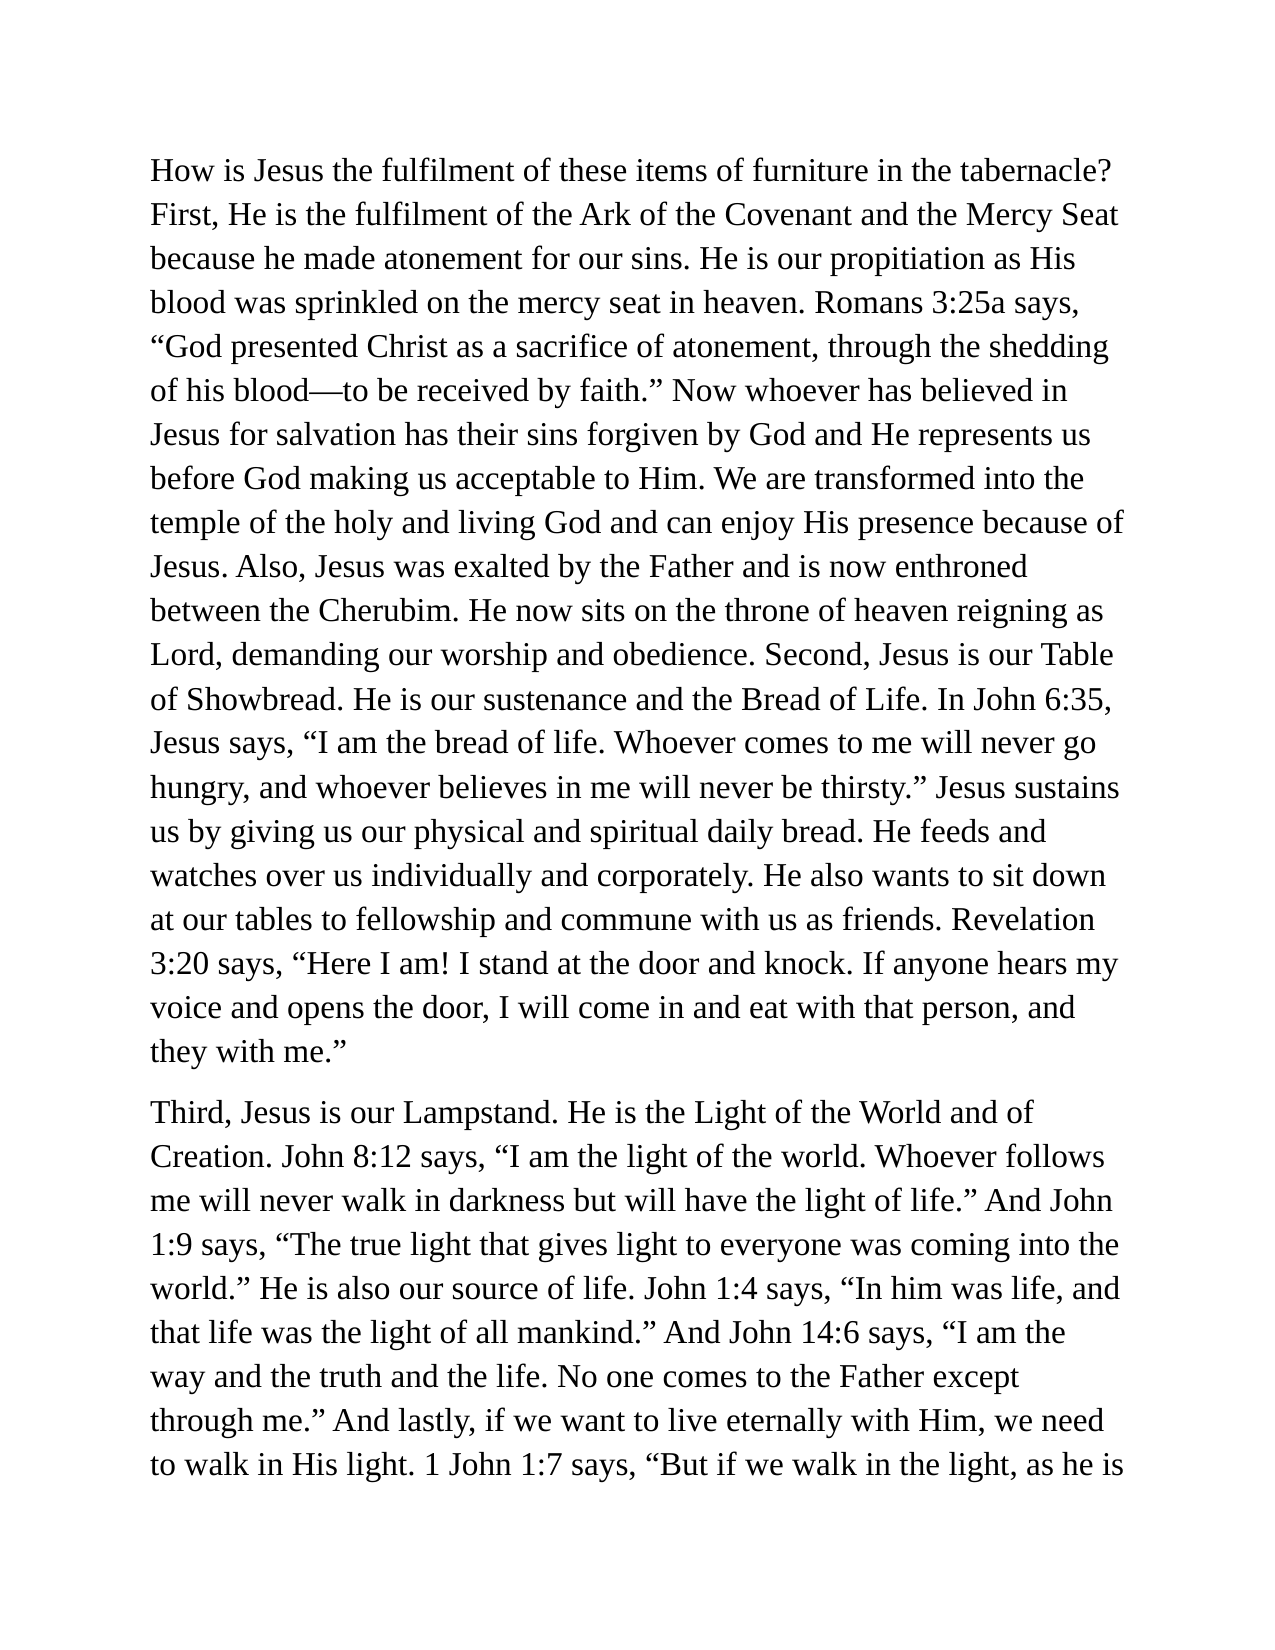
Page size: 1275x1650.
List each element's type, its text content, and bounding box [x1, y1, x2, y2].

text Third, Jesus is our Lampstand. He is the Light of the World and of Creation. John 8:12 says, “I am the light of the world. Whoever follows me will never walk in darkness but will have the light of life.” And John 1:9 says, “The true light that gives light to everyone was coming into the world.” He is also our source of life. John 1:4 says, “In him was life, and that life was the light of all mankind.” And John 14:6 says, “I am the way and the truth and the life. No one comes to the Father except through me.” And lastly, if we want to live eternally with Him, we need to walk in His light. 1 John 1:7 says, “But if we walk in the light, as he is [150, 1092, 1125, 1483]
text How is Jesus the fulfilment of these items of furniture in the tabernacle? First, He is the fulfilment of the Ark of the Covenant and the Mercy Seat because he made atonement for our sins. He is our propitiation as His blood was sprinkled on the mercy seat in heaven. Romans 3:25a says, “God presented Christ as a sacrifice of atonement, through the shedding of his blood—to be received by faith.” Now whoever has believed in Jesus for salvation has their sins forgiven by God and He represents us before God making us acceptable to Him. We are transformed into the temple of the holy and living God and can enjoy His presence because of Jesus. Also, Jesus was exalted by the Father and is now enthroned between the Cherubim. He now sits on the throne of heaven reigning as Lord, demanding our worship and obedience. Second, Jesus is our Table of Showbread. He is our sustenance and the Bread of Life. In John 6:35, Jesus says, “I am the bread of life. Whoever comes to me will never go hungry, and whoever believes in me will never be thirsty.” Jesus sustains us by giving us our physical and spiritual daily bread. He feeds and watches over us individually and corporately. He also wants to sit down at our tables to fellowship and commune with us as friends. Revelation 3:20 says, “Here I am! I stand at the door and knock. If anyone hears my voice and opens the door, I will come in and eat with that person, and they with me.” [150, 150, 1125, 1069]
